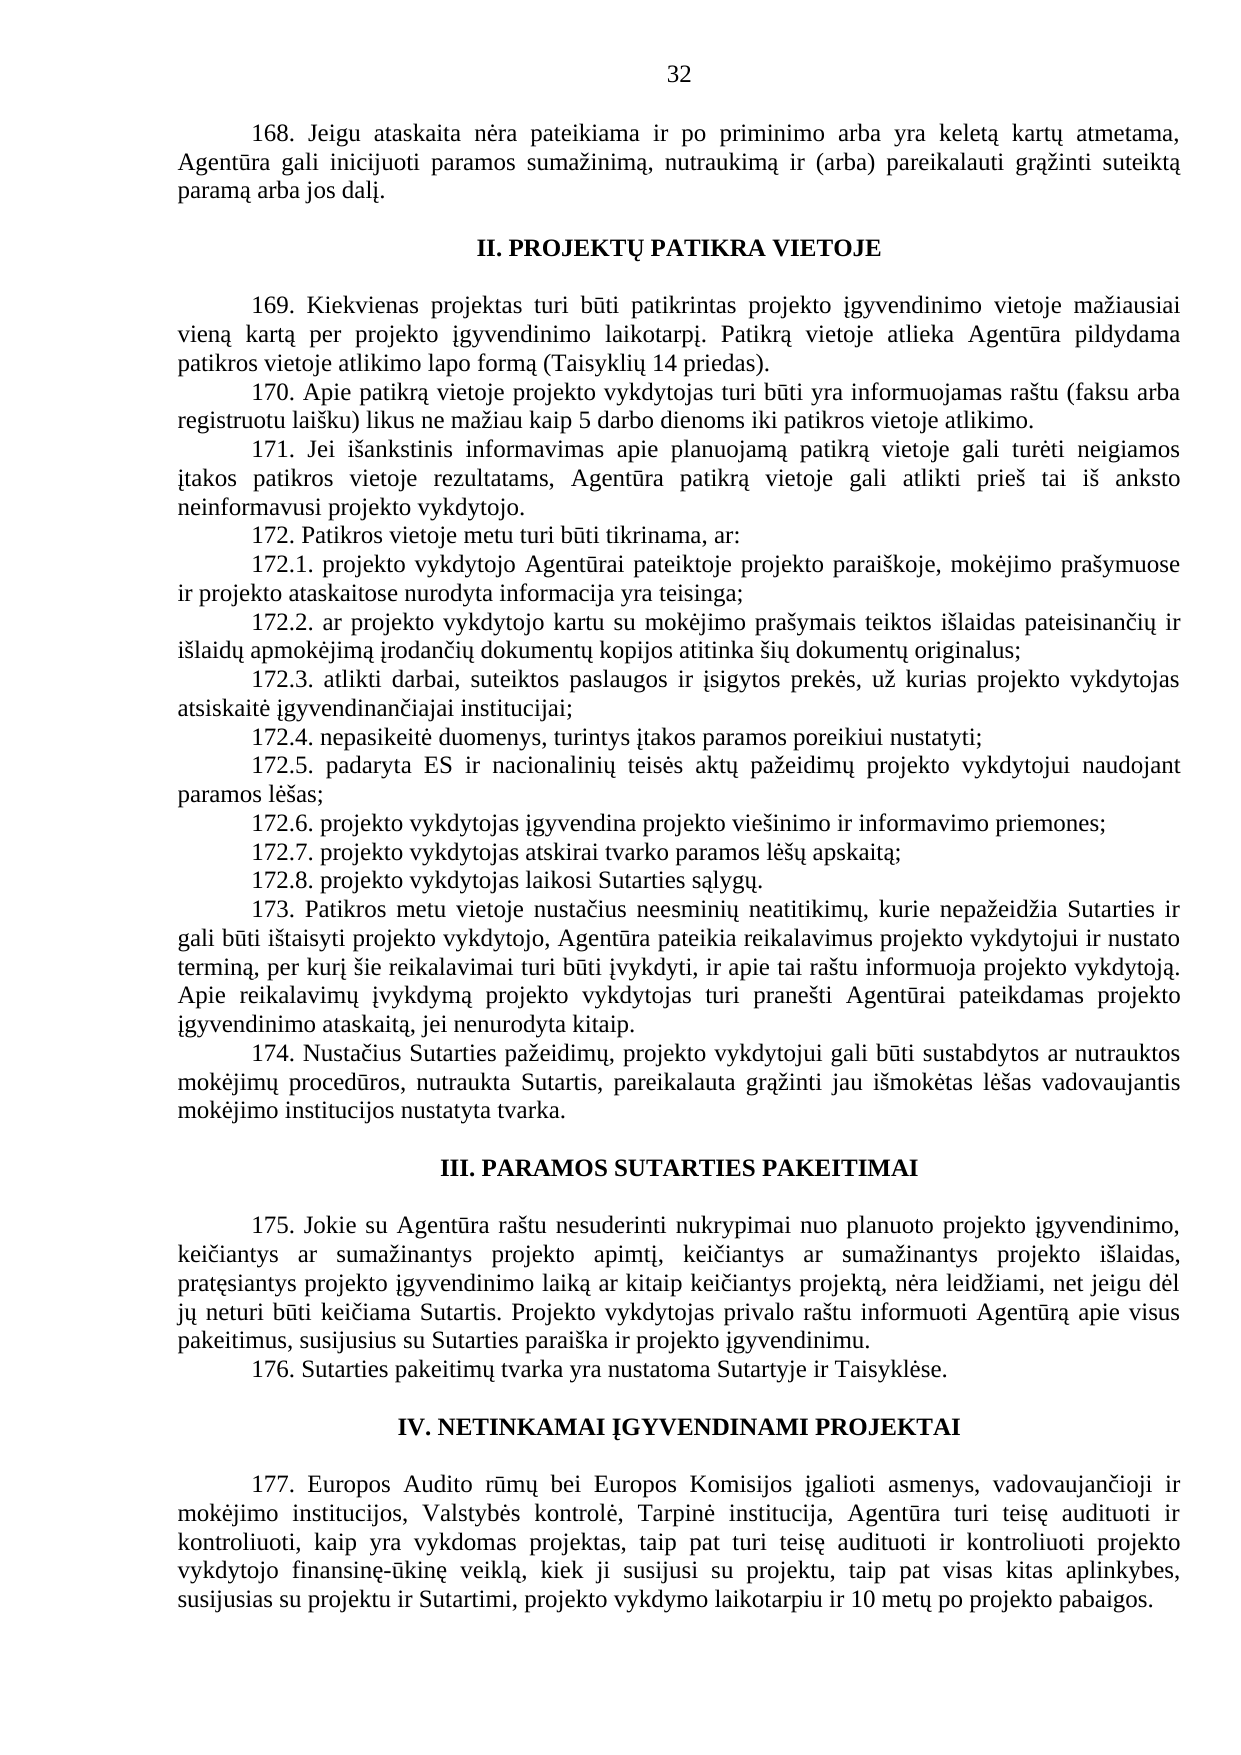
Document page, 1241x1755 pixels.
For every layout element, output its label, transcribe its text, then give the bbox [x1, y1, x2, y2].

text III. PARAMOS SUTARTIES PAKEITIMAI [177, 1153, 1181, 1182]
text 172.1. projekto vykdytojo Agentūrai pateiktoje projekto paraiškoje, mokėjimo prašymuose ir projekto ataskaitose nurodyta informacija yra teisinga; [177, 549, 1181, 607]
text 172.8. projekto vykdytojas laikosi Sutarties sąlygų. [177, 866, 1181, 894]
text 169. Kiekvienas projektas turi būti patikrintas projekto įgyvendinimo vietoje mažiausiai vieną kartą per projekto įgyvendinimo laikotarpį. Patikrą vietoje atlieka Agentūra pildydama patikros vietoje atlikimo lapo formą (Taisyklių 14 priedas). [177, 291, 1181, 377]
text 172.6. projekto vykdytojas įgyvendina projekto viešinimo ir informavimo priemones; [177, 808, 1181, 837]
text 172. Patikros vietoje metu turi būti tikrinama, ar: [177, 521, 1181, 549]
text 173. Patikros metu vietoje nustačius neesminių neatitikimų, kurie nepažeidžia Sutarties ir gali būti ištaisyti projekto vykdytojo, Agentūra pateikia reikalavimus projekto vykdytojui ir nustato terminą, per kurį šie reikalavimai turi būti įvykdyti, ir apie tai raštu informuoja projekto vykdytoją. Apie reikalavimų įvykdymą projekto vykdytojas turi pranešti Agentūrai pateikdamas projekto įgyvendinimo ataskaitą, jei nenurodyta kitaip. [177, 894, 1181, 1038]
text 171. Jei išankstinis informavimas apie planuojamą patikrą vietoje gali turėti neigiamos įtakos patikros vietoje rezultatams, Agentūra patikrą vietoje gali atlikti prieš tai iš anksto neinformavusi projekto vykdytojo. [177, 434, 1181, 521]
text IV. NETINKAMAI ĮGYVENDINAMI PROJEKTAI [177, 1412, 1181, 1441]
text 172.7. projekto vykdytojas atskirai tvarko paramos lėšų apskaitą; [177, 837, 1181, 866]
text 172.5. padaryta ES ir nacionalinių teisės aktų pažeidimų projekto vykdytojui naudojant paramos lėšas; [177, 751, 1181, 808]
text 175. Jokie su Agentūra raštu nesuderinti nukrypimai nuo planuoto projekto įgyvendinimo, keičiantys ar sumažinantys projekto apimtį, keičiantys ar sumažinantys projekto išlaidas, pratęsiantys projekto įgyvendinimo laiką ar kitaip keičiantys projektą, nėra leidžiami, net jeigu dėl jų neturi būti keičiama Sutartis. Projekto vykdytojas privalo raštu informuoti Agentūrą apie visus pakeitimus, susijusius su Sutarties paraiška ir projekto įgyvendinimu. [177, 1211, 1181, 1354]
text 168. Jeigu ataskaita nėra pateikiama ir po priminimo arba yra keletą kartų atmetama, Agentūra gali inicijuoti paramos sumažinimą, nutraukimą ir (arba) pareikalauti grąžinti suteiktą paramą arba jos dalį. [177, 118, 1181, 204]
text II. PROJEKTŲ PATIKRA VIETOJE [177, 233, 1181, 262]
text 177. Europos Audito rūmų bei Europos Komisijos įgalioti asmenys, vadovaujančioji ir mokėjimo institucijos, Valstybės kontrolė, Tarpinė institucija, Agentūra turi teisę audituoti ir kontroliuoti, kaip yra vykdomas projektas, taip pat turi teisę audituoti ir kontroliuoti projekto vykdytojo finansinę-ūkinę veiklą, kiek ji susijusi su projektu, taip pat visas kitas aplinkybes, susijusias su projektu ir Sutartimi, projekto vykdymo laikotarpiu ir 10 metų po projekto pabaigos. [177, 1469, 1181, 1613]
text 172.4. nepasikeitė duomenys, turintys įtakos paramos poreikiui nustatyti; [177, 722, 1181, 751]
text 172.2. ar projekto vykdytojo kartu su mokėjimo prašymais teiktos išlaidas pateisinančių ir išlaidų apmokėjimą įrodančių dokumentų kopijos atitinka šių dokumentų originalus; [177, 607, 1181, 664]
text 176. Sutarties pakeitimų tvarka yra nustatoma Sutartyje ir Taisyklėse. [177, 1354, 1181, 1383]
text 172.3. atlikti darbai, suteiktos paslaugos ir įsigytos prekės, už kurias projekto vykdytojas atsiskaitė įgyvendinančiajai institucijai; [177, 664, 1181, 722]
text 170. Apie patikrą vietoje projekto vykdytojas turi būti yra informuojamas raštu (faksu arba registruotu laišku) likus ne mažiau kaip 5 darbo dienoms iki patikros vietoje atlikimo. [177, 377, 1181, 434]
text 174. Nustačius Sutarties pažeidimų, projekto vykdytojui gali būti sustabdytos ar nutrauktos mokėjimų procedūros, nutraukta Sutartis, pareikalauta grąžinti jau išmokėtas lėšas vadovaujantis mokėjimo institucijos nustatyta tvarka. [177, 1038, 1181, 1124]
